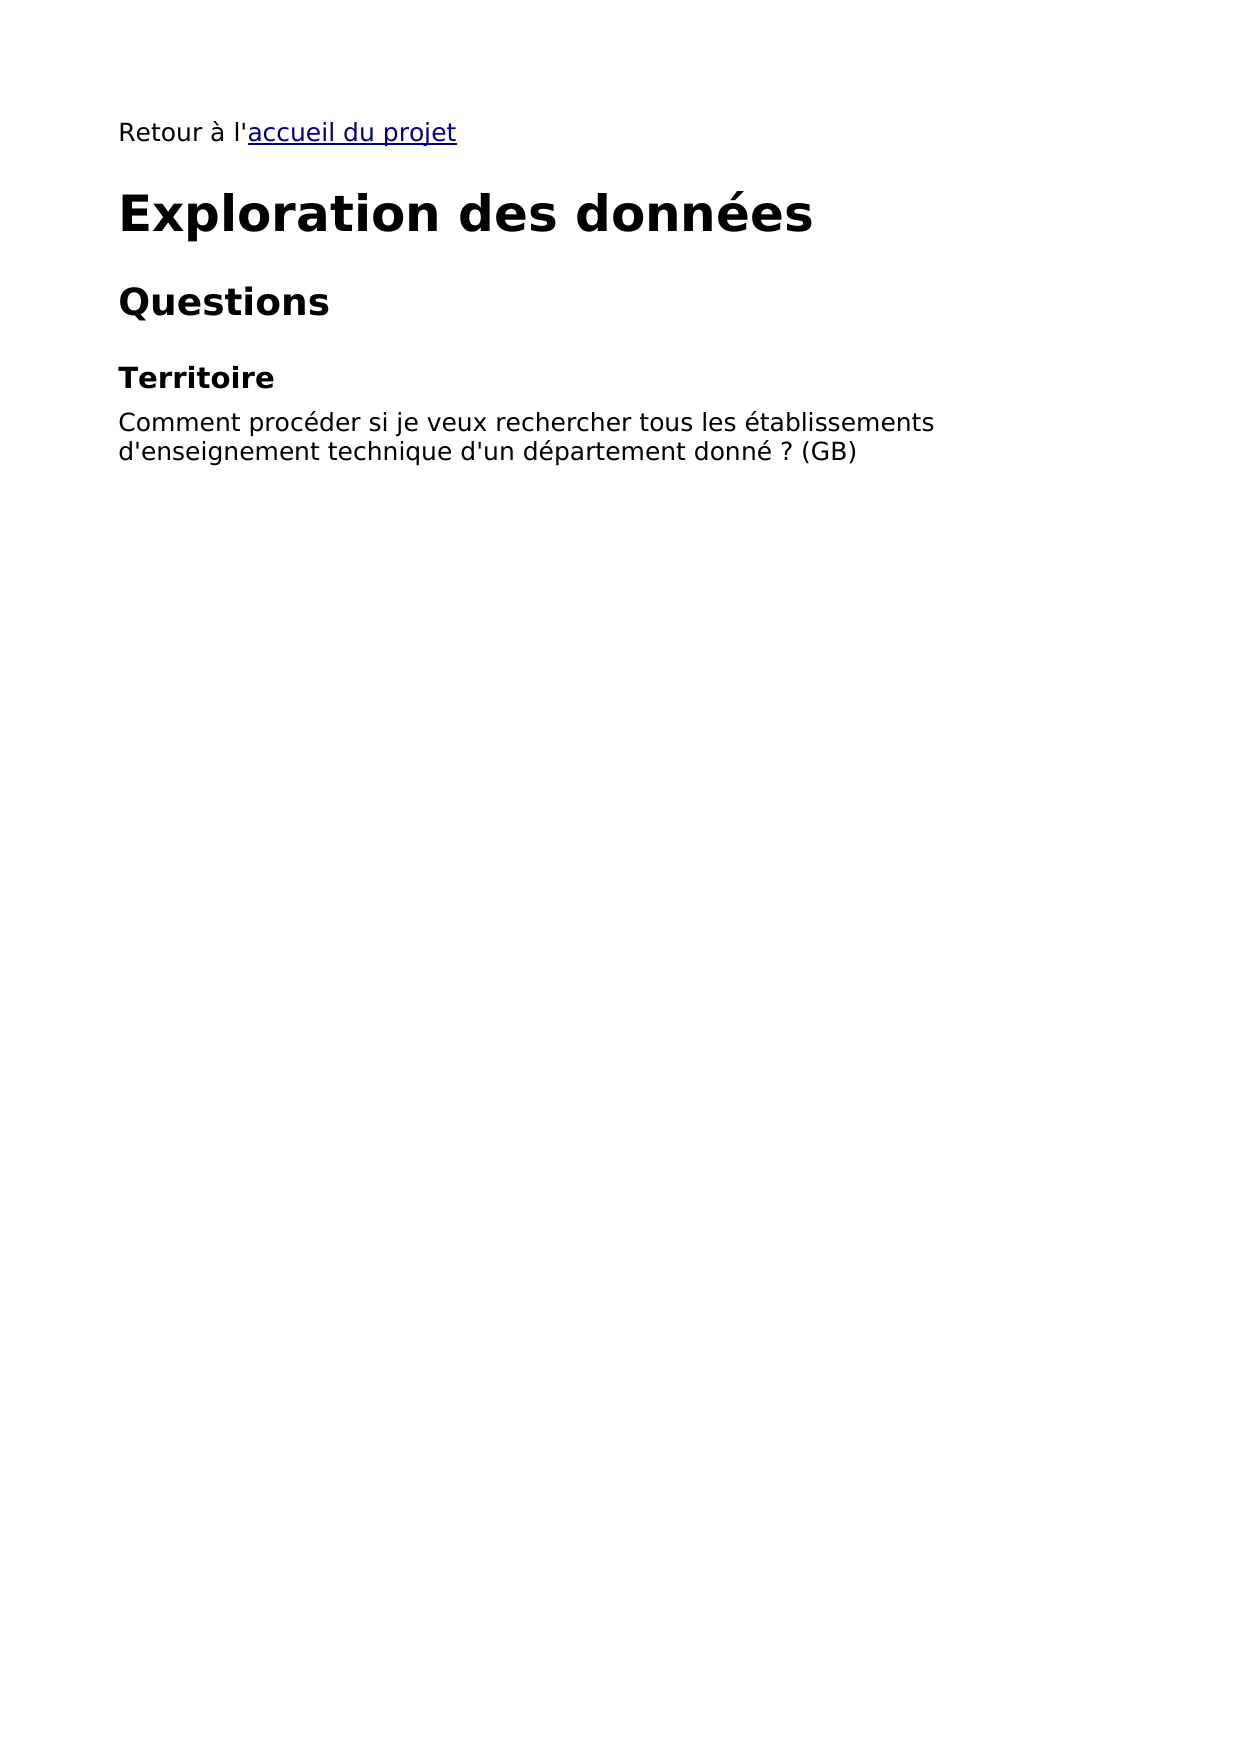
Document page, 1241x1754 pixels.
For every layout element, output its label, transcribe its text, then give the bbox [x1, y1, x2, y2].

text Retour à l'accueil du projet [118, 118, 1122, 147]
subtitle Questions [118, 281, 1122, 324]
subtitle Territoire [118, 362, 1122, 396]
subtitle Exploration des données [118, 185, 1122, 243]
text Comment procéder si je veux rechercher tous les établissements d'enseignement technique d'un département donné ? (GB) [118, 408, 1122, 466]
